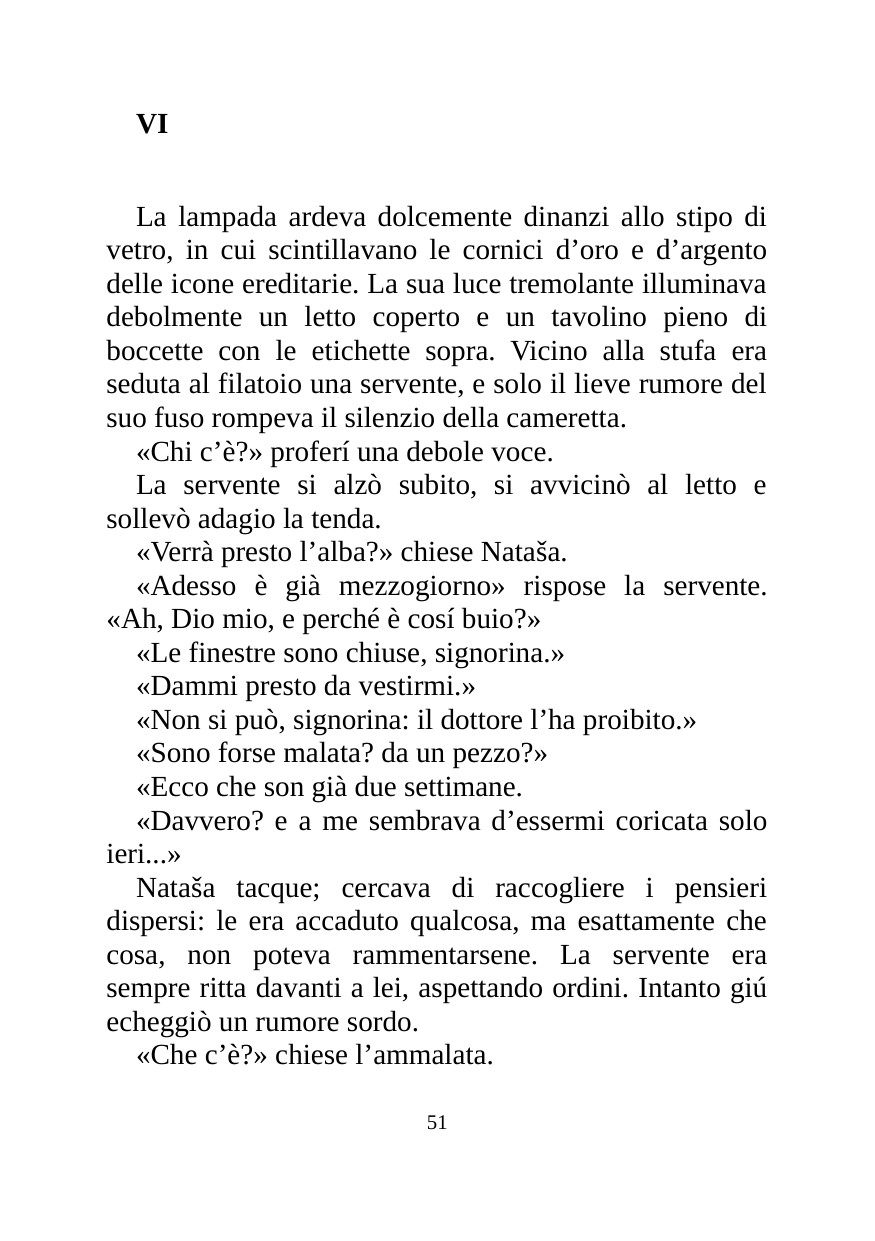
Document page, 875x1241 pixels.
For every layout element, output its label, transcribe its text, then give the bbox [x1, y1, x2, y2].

text «Le finestre sono chiuse, signorina.» [106, 635, 768, 668]
text «Chi c’è?» proferí una debole voce. [106, 434, 768, 467]
text La lampada ardeva dolcemente dinanzi allo stipo di vetro, in cui scintillavano le cornici d’oro e d’argento delle icone ereditarie. La sua luce tremolante illuminava debolmente un letto coperto e un tavolino pieno di boccette con le etichette sopra. Vicino alla stufa era seduta al filatoio una servente, e solo il lieve rumore del suo fuso rompeva il silenzio della cameretta. [106, 199, 768, 434]
text «Dammi presto da vestirmi.» [106, 668, 768, 702]
text «Adesso è già mezzogiorno» rispose la servente. «Ah, Dio mio, e perché è cosí buio?» [106, 568, 768, 635]
text «Verrà presto l’alba?» chiese Nataša. [106, 534, 768, 568]
text «Davvero? e a me sembrava d’essermi coricata solo ieri...» [106, 803, 768, 870]
text «Ecco che son già due settimane. [106, 769, 768, 803]
text La servente si alzò subito, si avvicinò al letto e sollevò adagio la tenda. [106, 467, 768, 534]
text «Che c’è?» chiese l’ammalata. [106, 1037, 768, 1071]
text «Non si può, signorina: il dottore l’ha proibito.» [106, 702, 768, 736]
text Nataša tacque; cercava di raccogliere i pensieri dispersi: le era accaduto qualcosa, ma esattamente che cosa, non poteva rammentarsene. La servente era sempre ritta davanti a lei, aspettando ordini. Intanto giú echeggiò un rumore sordo. [106, 870, 768, 1037]
text «Sono forse malata? da un pezzo?» [106, 736, 768, 769]
subtitle VI [106, 106, 768, 140]
